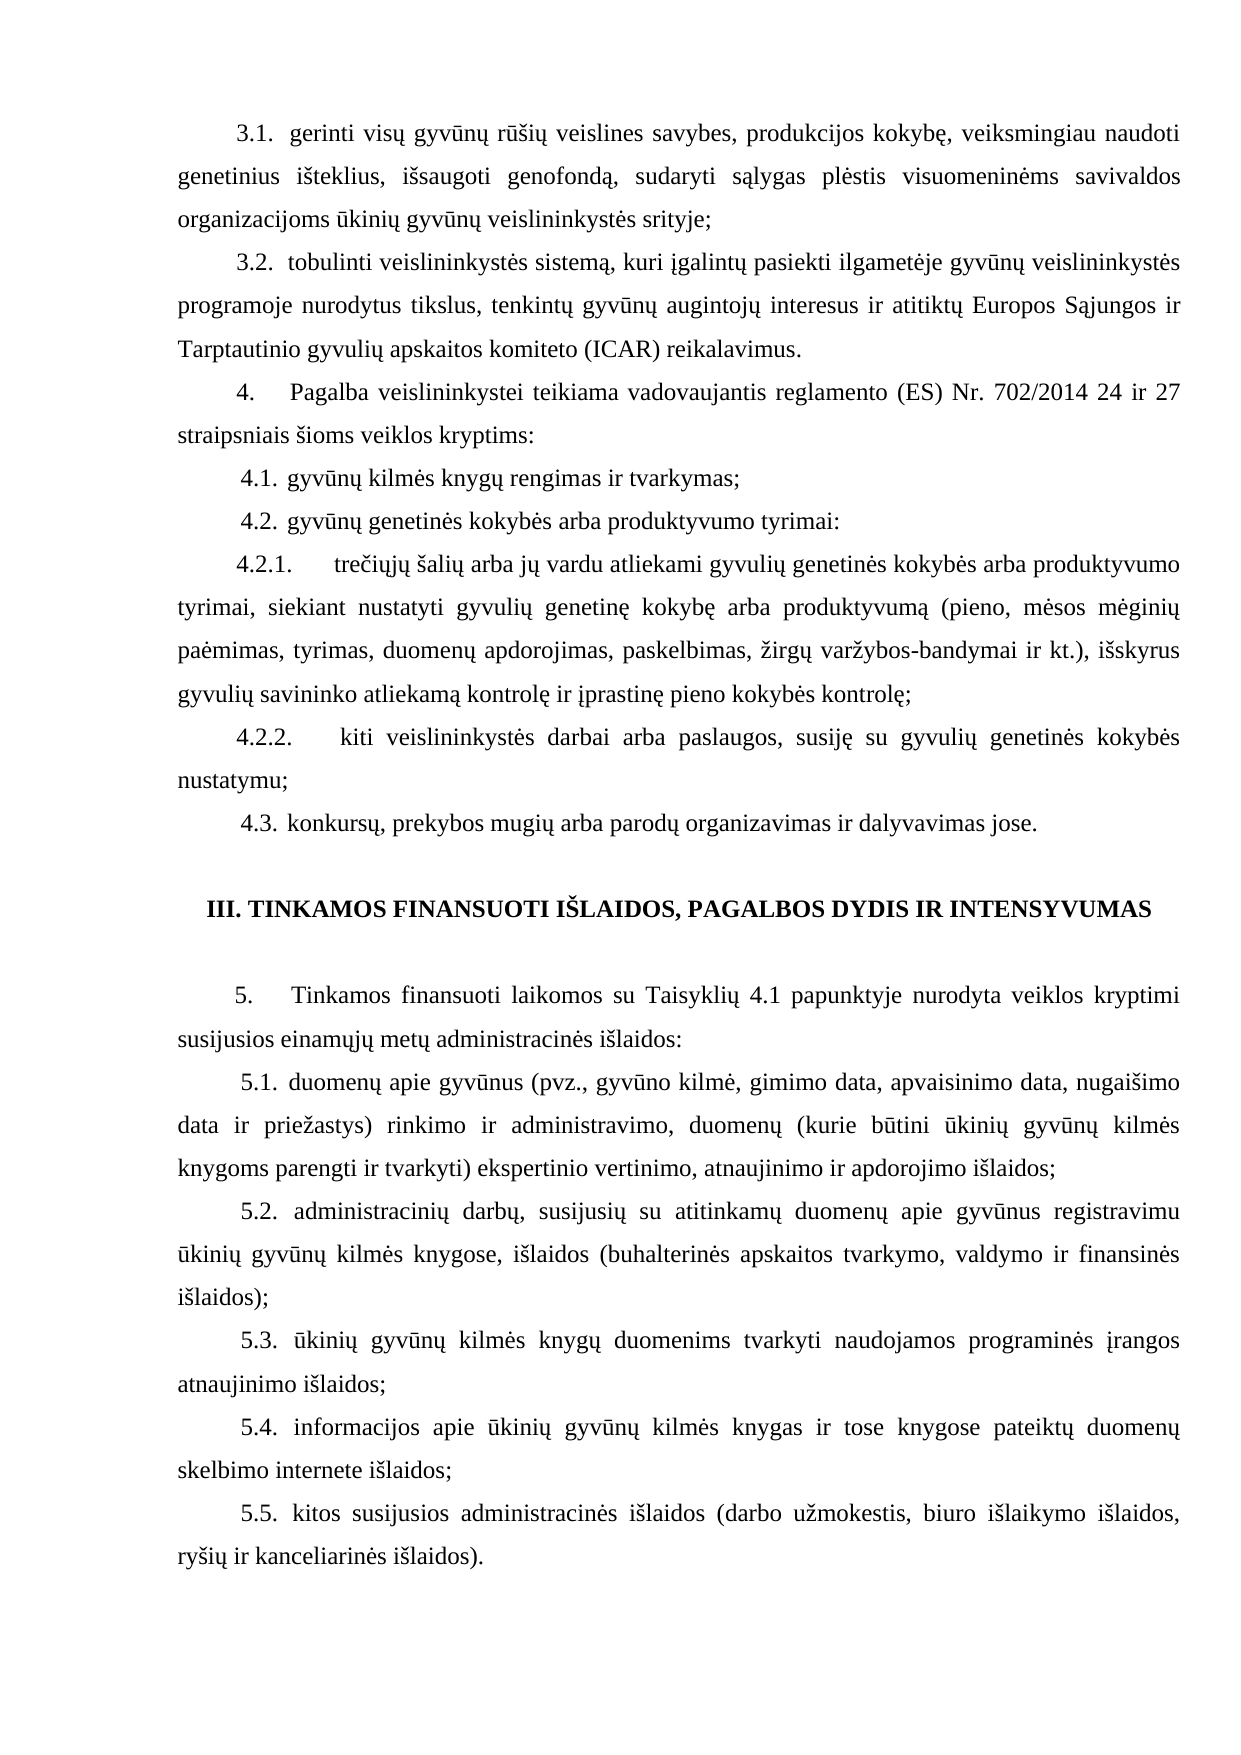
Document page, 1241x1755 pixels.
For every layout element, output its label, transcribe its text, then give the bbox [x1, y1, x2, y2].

text 3.1. gerinti visų gyvūnų rūšių veislines savybes, produkcijos kokybę, veiksmingiau naudoti genetinius išteklius, išsaugoti genofondą, sudaryti sąlygas plėstis visuomeninėms savivaldos organizacijoms ūkinių gyvūnų veislininkystės srityje; [177, 118, 1181, 233]
text 5.1. duomenų apie gyvūnus (pvz., gyvūno kilmė, gimimo data, apvaisinimo data, nugaišimo data ir priežastys) rinkimo ir administravimo, duomenų (kurie būtini ūkinių gyvūnų kilmės knygoms parengti ir tvarkyti) ekspertinio vertinimo, atnaujinimo ir apdorojimo išlaidos; [177, 1067, 1181, 1182]
text 4. Pagalba veislininkystei teikiama vadovaujantis reglamento (ES) Nr. 702/2014 24 ir 27 straipsniais šioms veiklos kryptims: [177, 377, 1181, 449]
text 4.2. gyvūnų genetinės kokybės arba produktyvumo tyrimai: [177, 506, 1181, 535]
text 5.2. administracinių darbų, susijusių su atitinkamų duomenų apie gyvūnus registravimu ūkinių gyvūnų kilmės knygose, išlaidos (buhalterinės apskaitos tvarkymo, valdymo ir finansinės išlaidos); [177, 1196, 1181, 1311]
text III. TINKAMOS FINANSUOTI IŠLAIDOS, PAGALBOS DYDIS IR INTENSYVUMAS [177, 894, 1181, 923]
text 4.2.2. kiti veislininkystės darbai arba paslaugos, susiję su gyvulių genetinės kokybės nustatymu; [177, 722, 1181, 794]
text 5. Tinkamos finansuoti laikomos su Taisyklių 4.1 papunktyje nurodyta veiklos kryptimi susijusios einamųjų metų administracinės išlaidos: [177, 981, 1181, 1052]
text 5.4. informacijos apie ūkinių gyvūnų kilmės knygas ir tose knygose pateiktų duomenų skelbimo internete išlaidos; [177, 1412, 1181, 1484]
text 5.3. ūkinių gyvūnų kilmės knygų duomenims tvarkyti naudojamos programinės įrangos atnaujinimo išlaidos; [177, 1326, 1181, 1397]
text 5.5. kitos susijusios administracinės išlaidos (darbo užmokestis, biuro išlaikymo išlaidos, ryšių ir kanceliarinės išlaidos). [177, 1498, 1181, 1570]
text 3.2. tobulinti veislininkystės sistemą, kuri įgalintų pasiekti ilgametėje gyvūnų veislininkystės programoje nurodytus tikslus, tenkintų gyvūnų augintojų interesus ir atitiktų Europos Sąjungos ir Tarptautinio gyvulių apskaitos komiteto (ICAR) reikalavimus. [177, 247, 1181, 362]
text 4.1. gyvūnų kilmės knygų rengimas ir tvarkymas; [177, 463, 1181, 492]
text 4.3. konkursų, prekybos mugių arba parodų organizavimas ir dalyvavimas jose. [177, 808, 1181, 837]
text 4.2.1. trečiųjų šalių arba jų vardu atliekami gyvulių genetinės kokybės arba produktyvumo tyrimai, siekiant nustatyti gyvulių genetinę kokybę arba produktyvumą (pieno, mėsos mėginių paėmimas, tyrimas, duomenų apdorojimas, paskelbimas, žirgų varžybos-bandymai ir kt.), išskyrus gyvulių savininko atliekamą kontrolę ir įprastinę pieno kokybės kontrolę; [177, 549, 1181, 707]
